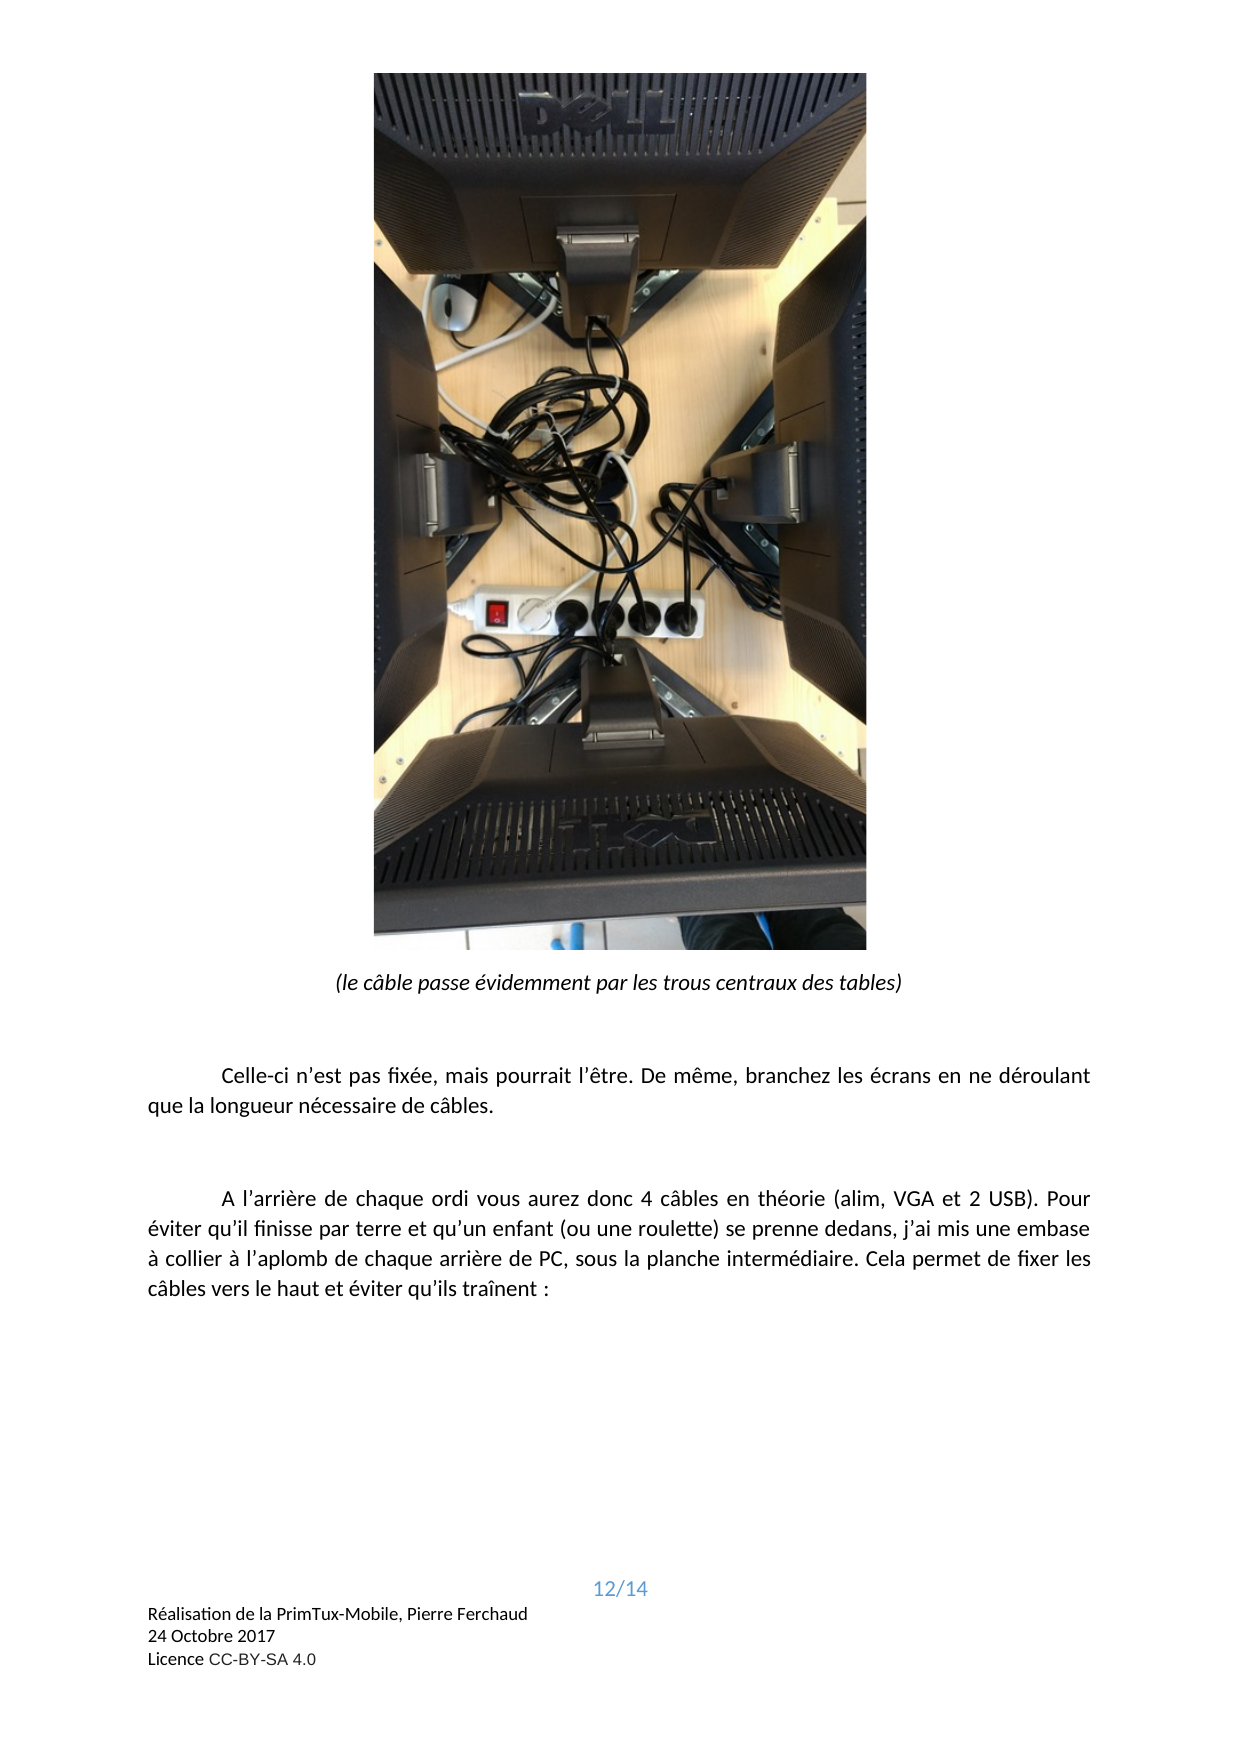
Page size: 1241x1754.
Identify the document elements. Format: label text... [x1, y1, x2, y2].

text A l’arrière de chaque ordi vous aurez donc 4 câbles en théorie (alim, VGA et 2 USB). Pour éviter qu’il finisse par terre et qu’un enfant (ou une roulette) se prenne dedans, j’ai mis une embase à collier à l’aplomb de chaque arrière de PC, sous la planche intermédiaire. Cela permet de fixer les câbles vers le haut et éviter qu’ils traînent : [148, 1184, 1093, 1302]
text Celle-ci n’est pas fixée, mais pourrait l’être. De même, branchez les écrans en ne déroulant que la longueur nécessaire de câbles. [148, 1061, 1093, 1119]
picture [373, 73, 867, 950]
text (le câble passe évidemment par les trous centraux des tables) [148, 968, 1093, 996]
